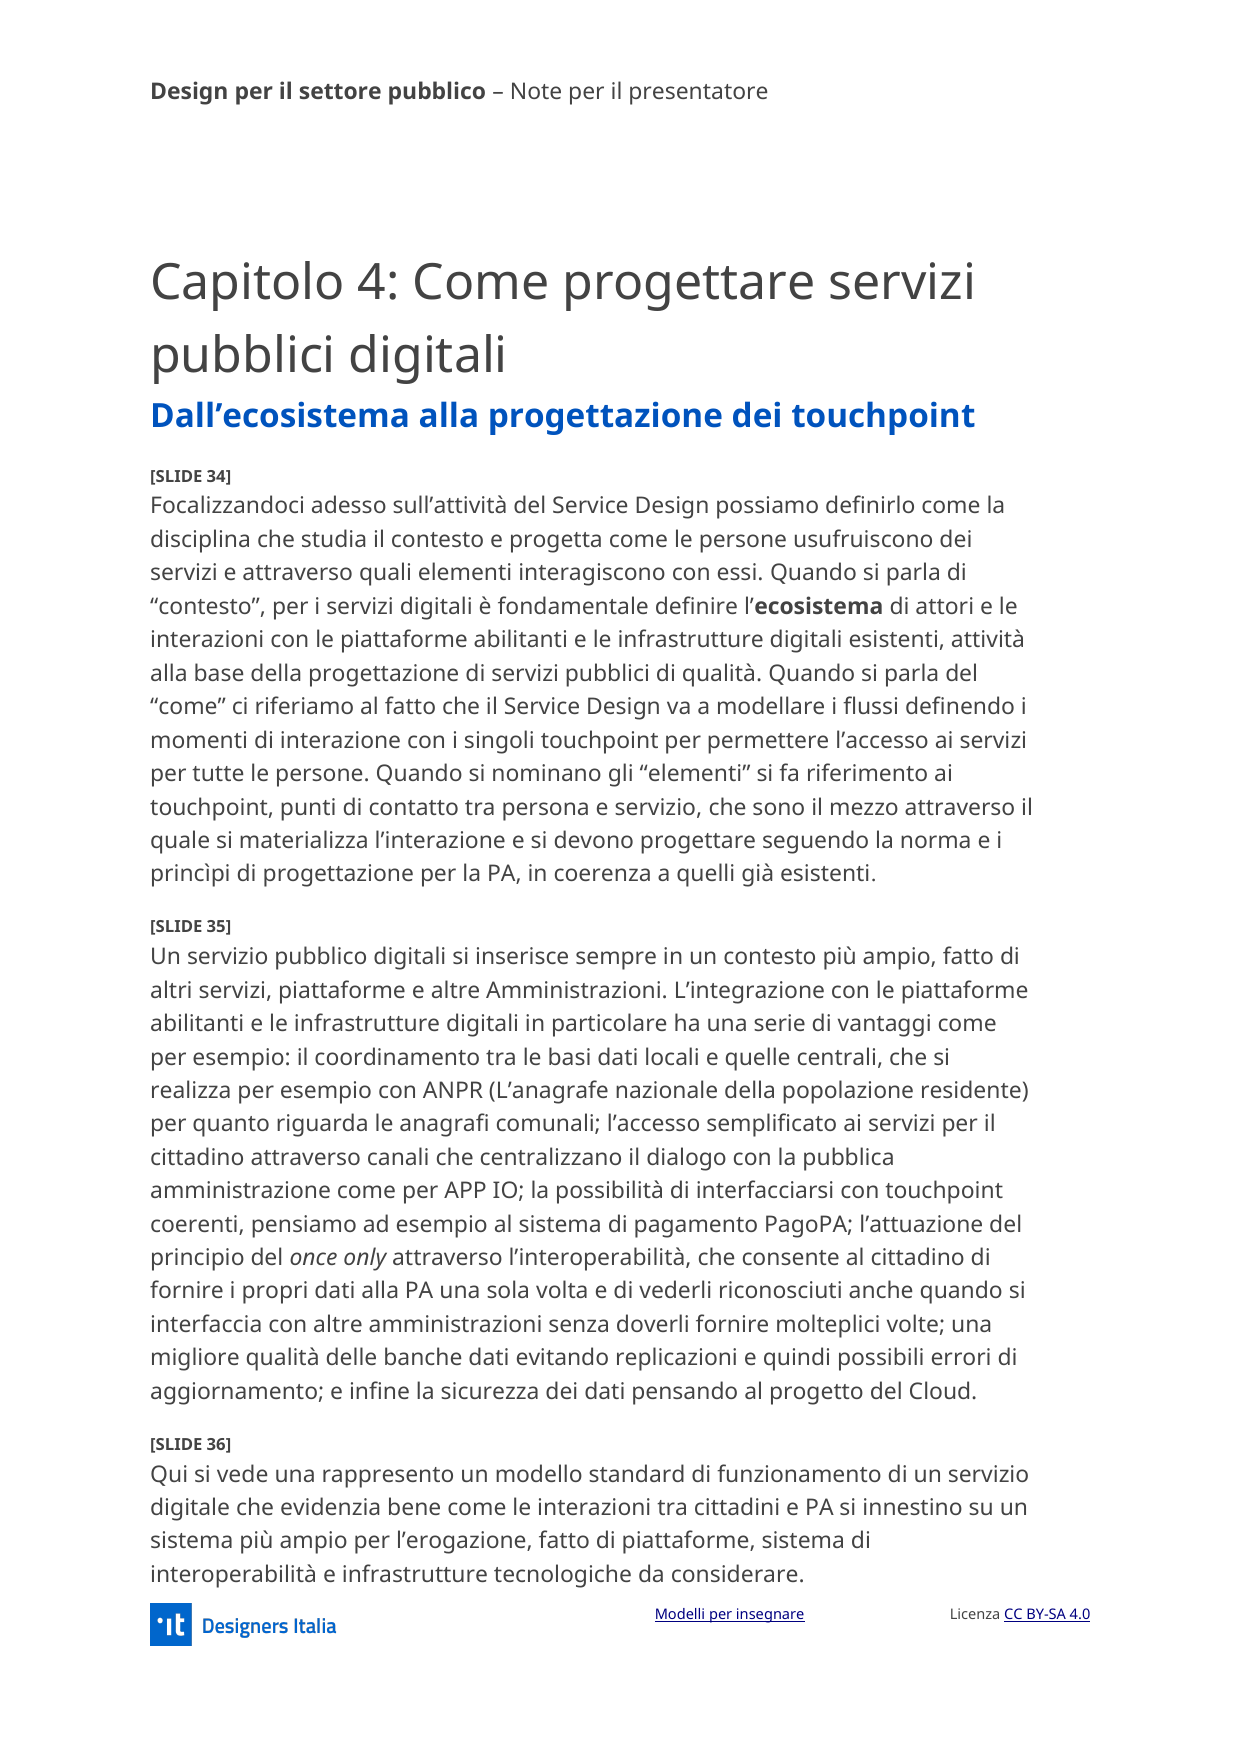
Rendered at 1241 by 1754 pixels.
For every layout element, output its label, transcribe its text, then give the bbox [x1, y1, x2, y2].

text ​​[SLIDE 34] Focalizzandoci adesso sull’attività del Service Design possiamo definirlo come la disciplina che studia il contesto e progetta come le persone usufruiscono dei servizi e attraverso quali elementi interagiscono con essi. ​Quando si parla di “contesto”, per i servizi digitali è fondamentale definire l’ecosistema di attori e le interazioni con le piattaforme abilitanti e le infrastrutture digitali esistenti, attività alla base della progettazione di servizi pubblici di qualità.​ Quando si parla del “come” ci riferiamo al fatto che il Service Design va a modellare i flussi definendo i momenti di interazione con i singoli touchpoint per permettere l’accesso ai servizi per tutte le persone. Quando si nominano gli “elementi” si fa riferimento ai touchpoint, punti di contatto tra persona e servizio, che sono il mezzo attraverso il quale si materializza l’interazione e si devono progettare seguendo la norma e i princìpi di progettazione per la PA, in coerenza a quelli già esistenti​. [150, 461, 1035, 888]
text Dall’ecosistema alla progettazione dei touchpoint​ [150, 392, 1035, 437]
subtitle Capitolo 4: Come progettare servizi pubblici digitali​​ ​ [150, 246, 1090, 387]
picture [150, 1603, 347, 1646]
text ​​[SLIDE 35] Un servizio pubblico digitali si inserisce sempre in un contesto più ampio, fatto di altri servizi, piattaforme e altre Amministrazioni. L’integrazione con le piattaforme abilitanti e le infrastrutture digitali in particolare ha una serie di vantaggi come per esempio: il coordinamento tra le basi dati locali e quelle centrali, che si realizza per esempio con ANPR (L’anagrafe nazionale della popolazione residente) per quanto riguarda le anagrafi comunali; l’accesso semplificato ai servizi per il cittadino attraverso canali che centralizzano il dialogo con la pubblica amministrazione come per APP IO; la possibilità di interfacciarsi con touchpoint coerenti, pensiamo ad esempio al sistema di pagamento PagoPA; l’attuazione del principio del once only attraverso l’interoperabilità, che consente al cittadino di fornire i propri dati alla PA una sola volta e di vederli riconosciuti anche quando si interfaccia con altre amministrazioni senza doverli fornire molteplici volte; una migliore qualità delle banche dati evitando replicazioni e quindi possibili errori di aggiornamento; e infine la sicurezza dei dati pensando al progetto del Cloud.​ [150, 912, 1035, 1406]
text ​​[SLIDE 36] Qui si vede una rappresento un modello standard di funzionamento di un servizio digitale che evidenzia bene come le interazioni tra cittadini e PA si innestino su un sistema più ampio per l’erogazione, fatto di piattaforme, sistema di interoperabilità e infrastrutture tecnologiche da considerare.​ [150, 1429, 1035, 1589]
